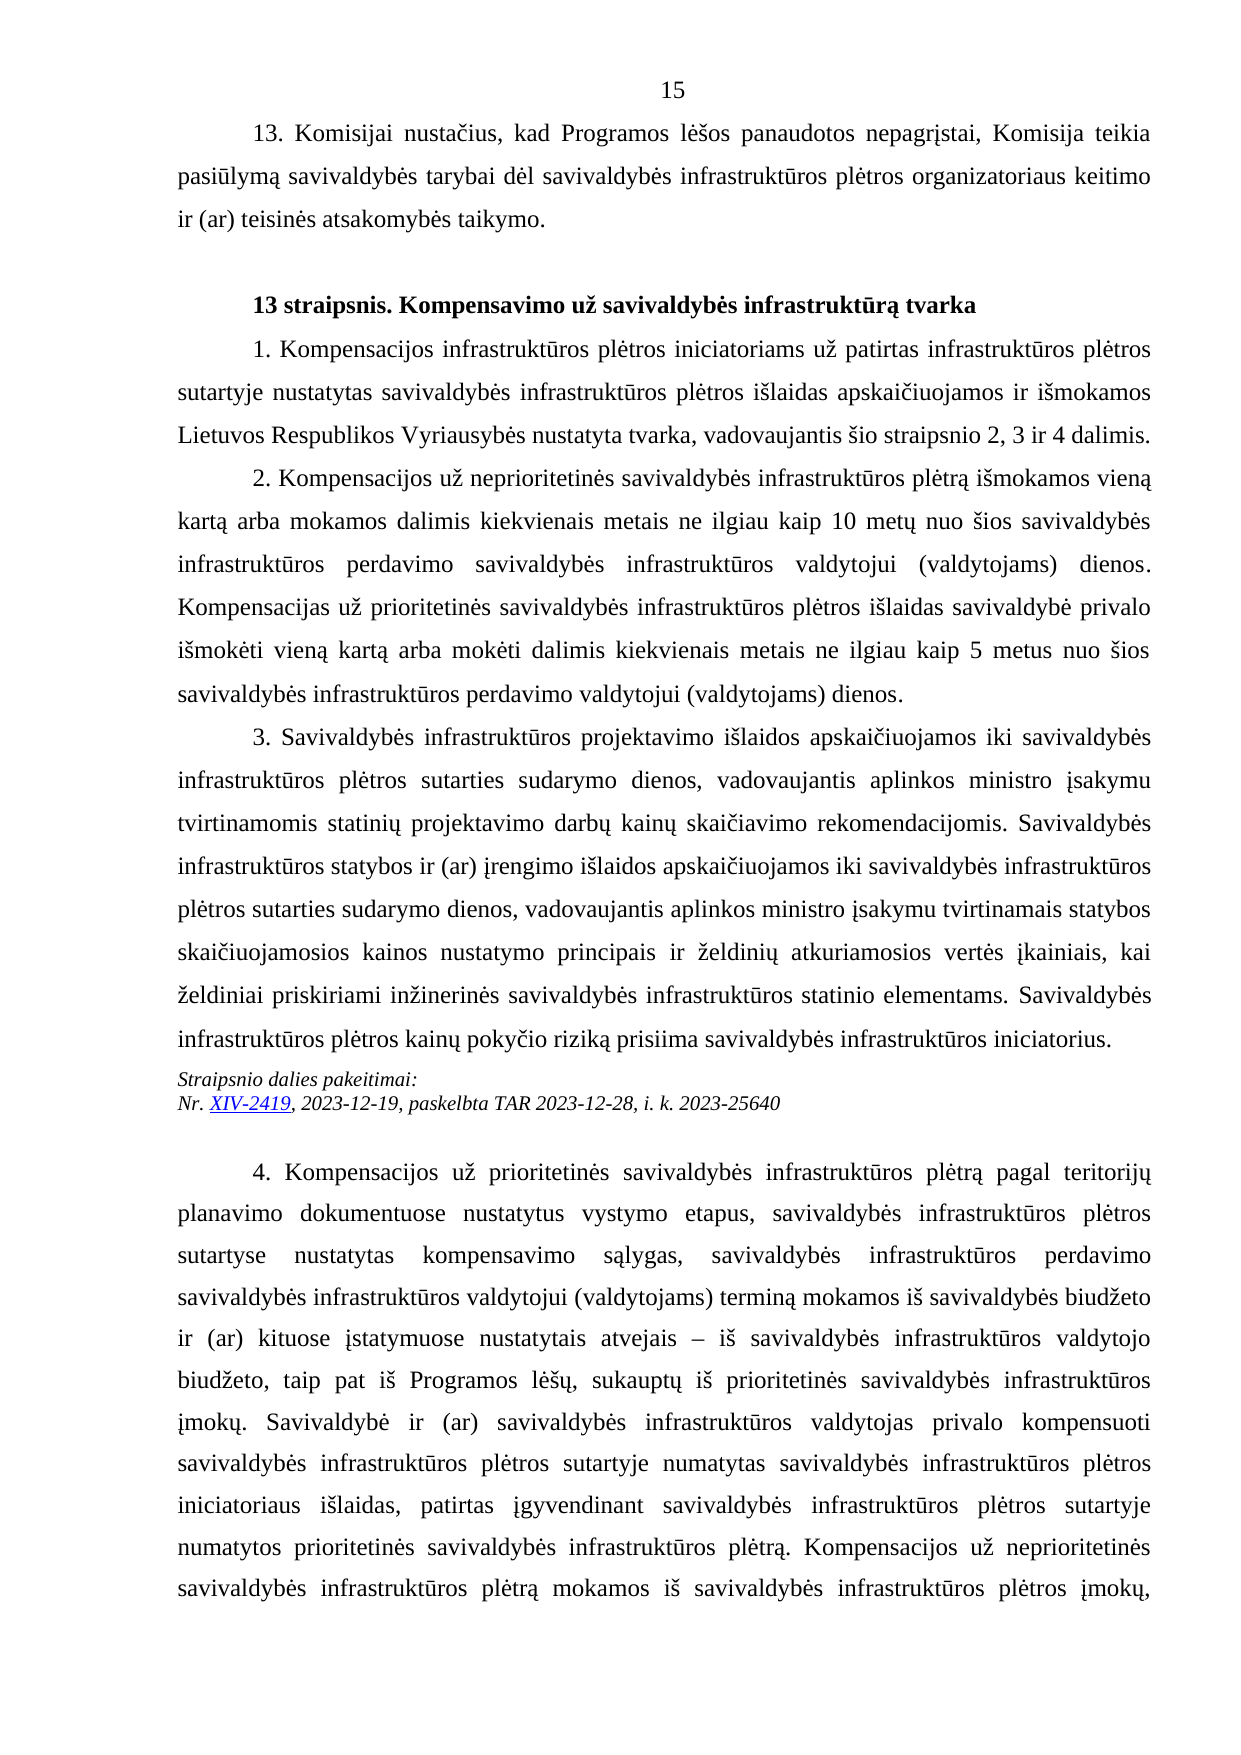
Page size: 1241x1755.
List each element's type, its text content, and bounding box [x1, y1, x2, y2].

text 2. Kompensacijos už neprioritetinės savivaldybės infrastruktūros plėtrą išmokamos vieną kartą arba mokamos dalimis kiekvienais metais ne ilgiau kaip 10 metų nuo šios savivaldybės infrastruktūros perdavimo savivaldybės infrastruktūros valdytojui (valdytojams) dienos. Kompensacijas už prioritetinės savivaldybės infrastruktūros plėtros išlaidas savivaldybė privalo išmokėti vieną kartą arba mokėti dalimis kiekvienais metais ne ilgiau kaip 5 metus nuo šios savivaldybės infrastruktūros perdavimo valdytojui (valdytojams) dienos. [177, 463, 1152, 707]
text Nr. XIV-2419, 2023-12-19, paskelbta TAR 2023-12-28, i. k. 2023-25640 [177, 1091, 1152, 1115]
text 13. Komisijai nustačius, kad Programos lėšos panaudotos nepagrįstai, Komisija teikia pasiūlymą savivaldybės tarybai dėl savivaldybės infrastruktūros plėtros organizatoriaus keitimo ir (ar) teisinės atsakomybės taikymo. [177, 118, 1152, 233]
text 13 straipsnis. Kompensavimo už savivaldybės infrastruktūrą tvarka [177, 291, 1152, 319]
text 1. Kompensacijos infrastruktūros plėtros iniciatoriams už patirtas infrastruktūros plėtros sutartyje nustatytas savivaldybės infrastruktūros plėtros išlaidas apskaičiuojamos ir išmokamos Lietuvos Respublikos Vyriausybės nustatyta tvarka, vadovaujantis šio straipsnio 2, 3 ir 4 dalimis. [177, 334, 1152, 449]
text 4. Kompensacijos už prioritetinės savivaldybės infrastruktūros plėtrą pagal teritorijų planavimo dokumentuose nustatytus vystymo etapus, savivaldybės infrastruktūros plėtros sutartyse nustatytas kompensavimo sąlygas, savivaldybės infrastruktūros perdavimo savivaldybės infrastruktūros valdytojui (valdytojams) terminą mokamos iš savivaldybės biudžeto ir (ar) kituose įstatymuose nustatytais atvejais – iš savivaldybės infrastruktūros valdytojo biudžeto, taip pat iš Programos lėšų, sukauptų iš prioritetinės savivaldybės infrastruktūros įmokų. Savivaldybė ir (ar) savivaldybės infrastruktūros valdytojas privalo kompensuoti savivaldybės infrastruktūros plėtros sutartyje numatytas savivaldybės infrastruktūros plėtros iniciatoriaus išlaidas, patirtas įgyvendinant savivaldybės infrastruktūros plėtros sutartyje numatytos prioritetinės savivaldybės infrastruktūros plėtrą. Kompensacijos už neprioritetinės savivaldybės infrastruktūros plėtrą mokamos iš savivaldybės infrastruktūros plėtros įmokų, [177, 1144, 1152, 1602]
text Straipsnio dalies pakeitimai: [177, 1067, 1152, 1091]
text 3. Savivaldybės infrastruktūros projektavimo išlaidos apskaičiuojamos iki savivaldybės infrastruktūros plėtros sutarties sudarymo dienos, vadovaujantis aplinkos ministro įsakymu tvirtinamomis statinių projektavimo darbų kainų skaičiavimo rekomendacijomis. Savivaldybės infrastruktūros statybos ir (ar) įrengimo išlaidos apskaičiuojamos iki savivaldybės infrastruktūros plėtros sutarties sudarymo dienos, vadovaujantis aplinkos ministro įsakymu tvirtinamais statybos skaičiuojamosios kainos nustatymo principais ir želdinių atkuriamosios vertės įkainiais, kai želdiniai priskiriami inžinerinės savivaldybės infrastruktūros statinio elementams. Savivaldybės infrastruktūros plėtros kainų pokyčio riziką prisiima savivaldybės infrastruktūros iniciatorius. [177, 722, 1152, 1052]
